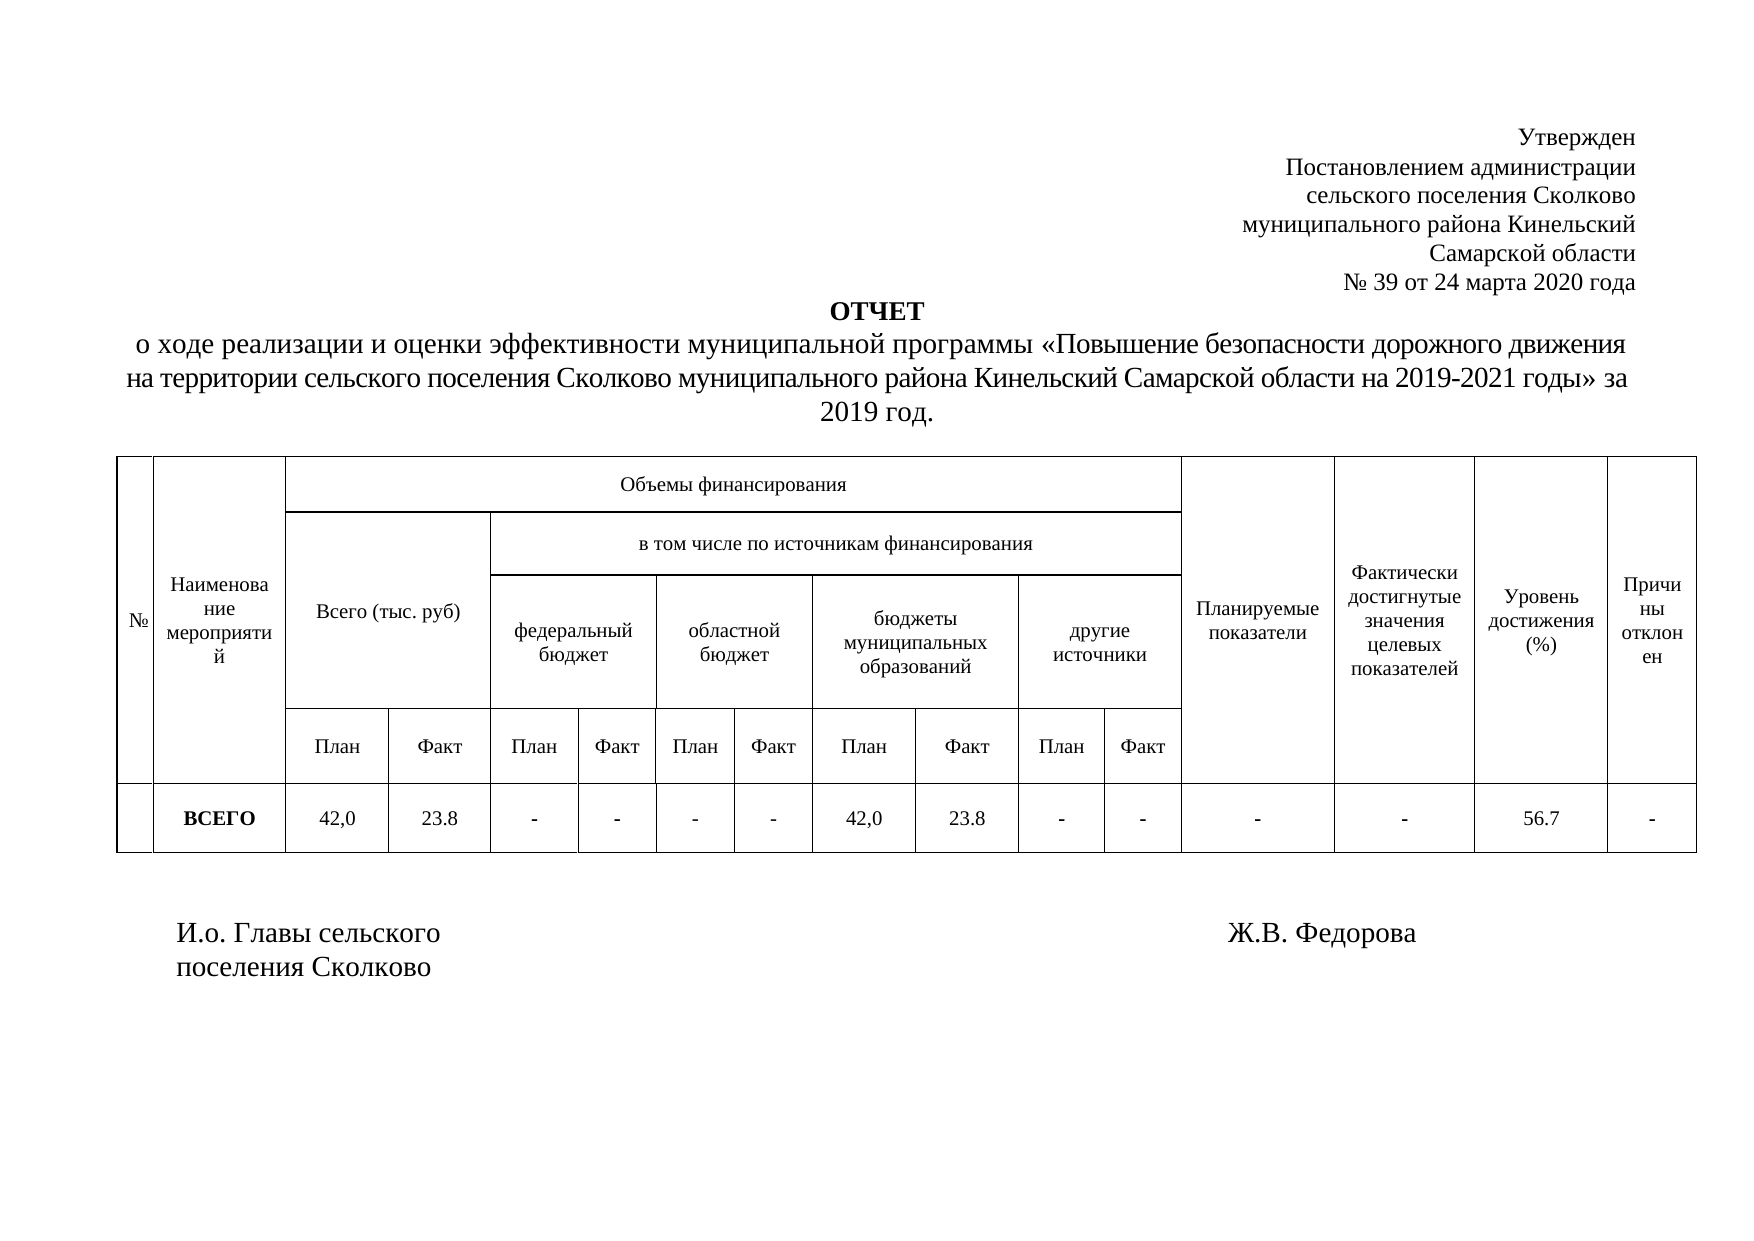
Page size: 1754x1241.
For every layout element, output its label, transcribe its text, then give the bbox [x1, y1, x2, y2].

table_cell 42,0 [813, 784, 915, 852]
title И.о. Главы сельского Ж.В. Федорова [118, 915, 1636, 949]
table_cell План [491, 709, 577, 783]
table_cell План [813, 709, 915, 783]
table_cell - [657, 784, 734, 852]
table_header в том числе по источникам финансирования [491, 513, 1181, 574]
table_header Объемы финансирования [286, 457, 1181, 511]
text Самарской области [591, 238, 1636, 267]
table_cell другие источники [1019, 576, 1181, 708]
title ОТЧЕТ [118, 295, 1636, 327]
table_cell федеральный бюджет [491, 576, 656, 708]
table_cell Всего (тыс. руб) [286, 513, 490, 708]
table_cell Факт [735, 709, 812, 783]
table_cell - [1608, 784, 1696, 852]
table_header Фактически достигнутые значения целевых показателей [1335, 457, 1474, 783]
text муниципального района Кинельский [591, 209, 1636, 238]
table_header № [118, 457, 152, 783]
text № 39 от 24 марта 2020 года [591, 267, 1636, 295]
table_cell областной бюджет [657, 576, 812, 708]
table_cell - [1019, 784, 1104, 852]
text о ходе реализации и оценки эффективности муниципальной программы «Повышение безопасности дорожного движения на территории сельского поселения Сколково муниципального района Кинельский Самарской области на 2019-2021 годы» за 2019 год. [118, 327, 1636, 427]
table_cell - [1105, 784, 1181, 852]
table_cell Факт [916, 709, 1018, 783]
table_cell Факт [579, 709, 655, 783]
table_cell 23,8 [389, 784, 490, 852]
table_cell ВСЕГО [154, 784, 285, 852]
text сельского поселения Сколково [591, 180, 1636, 209]
table_cell План [1019, 709, 1104, 783]
table_header Наименование мероприятий [154, 457, 285, 783]
table_header Планируемые показатели [1182, 457, 1334, 783]
table_header Уровень достижения (%) [1475, 457, 1607, 783]
text Постановлением администрации [591, 152, 1636, 180]
table_cell Факт [389, 709, 490, 783]
table_cell Факт [1105, 709, 1181, 783]
table_cell - [579, 784, 656, 852]
table_cell План [656, 709, 734, 783]
table_cell План [286, 709, 388, 783]
table_cell бюджеты муниципальных образований [813, 576, 1018, 708]
table_cell - [735, 784, 812, 852]
table_cell 42,0 [286, 784, 388, 852]
title поселения Сколково [118, 949, 1636, 982]
table_cell - [1335, 784, 1474, 852]
table_cell [118, 784, 152, 852]
table_header Причины отклонен [1608, 457, 1696, 783]
table_cell 56,7 [1475, 784, 1607, 852]
text Утвержден [118, 118, 1636, 152]
table_cell - [1182, 784, 1334, 852]
table_cell 23,8 [916, 784, 1018, 852]
table_cell - [491, 784, 577, 852]
